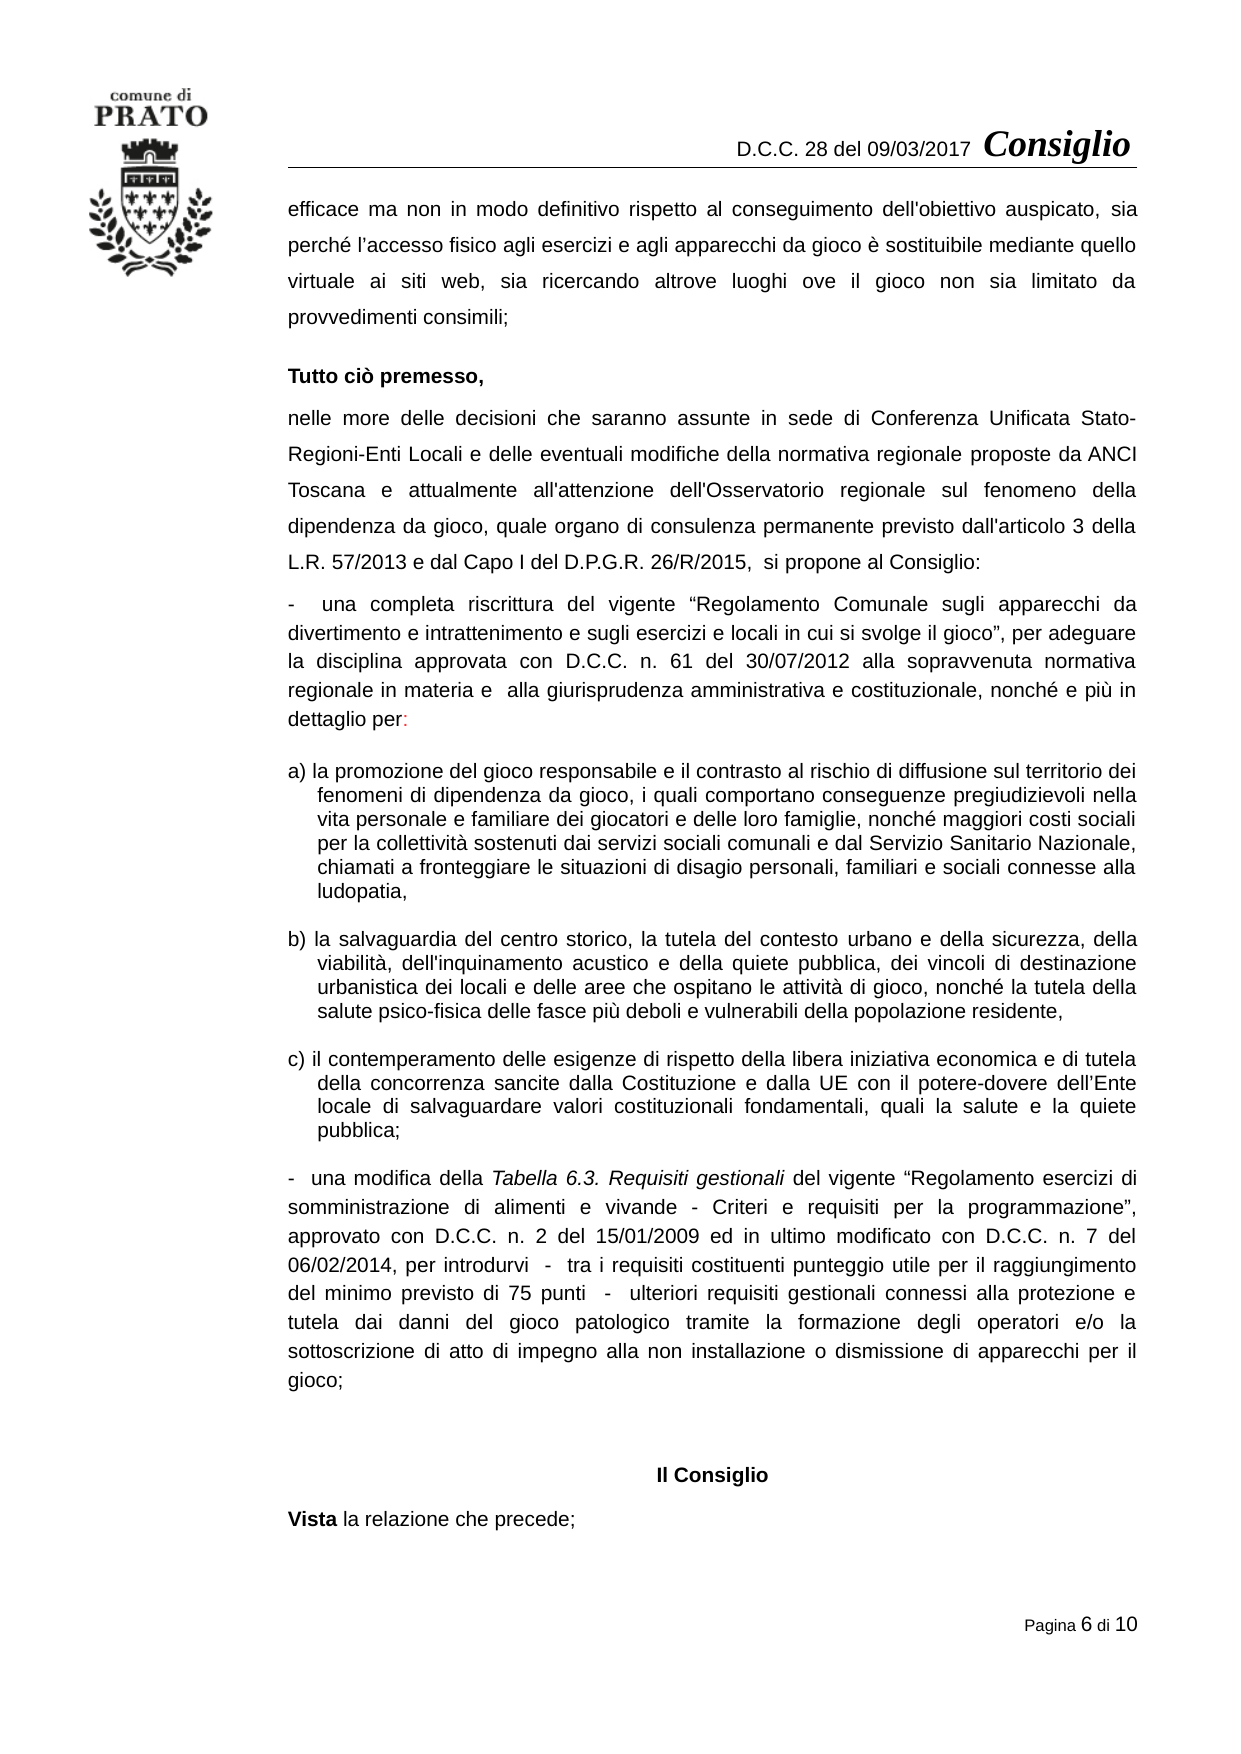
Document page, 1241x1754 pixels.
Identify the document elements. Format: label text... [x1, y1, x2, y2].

text Tutto ciò premesso, [288, 364, 1137, 388]
text - una modifica della Tabella 6.3. Requisiti gestionali del vigente “Regolamento esercizi di somministrazione di alimenti e vivande - Criteri e requisiti per la programmazione”, approvato con D.C.C. n. 2 del 15/01/2009 ed in ultimo modificato con D.C.C. n. 7 del 06/02/2014, per introdurvi - tra i requisiti costituenti punteggio utile per il raggiungimento del minimo previsto di 75 punti - ulteriori requisiti gestionali connessi alla protezione e tutela dai danni del gioco patologico tramite la formazione degli operatori e/o la sottoscrizione di atto di impegno alla non installazione o dismissione di apparecchi per il gioco; [288, 1166, 1137, 1391]
text a) la promozione del gioco responsabile e il contrasto al rischio di diffusione sul territorio dei fenomeni di dipendenza da gioco, i quali comportano conseguenze pregiudizievoli nella vita personale e familiare dei giocatori e delle loro famiglie, nonché maggiori costi sociali per la collettività sostenuti dai servizi sociali comunali e dal Servizio Sanitario Nazionale, chiamati a fronteggiare le situazioni di disagio personali, familiari e sociali connesse alla ludopatia, [288, 759, 1137, 903]
picture [88, 88, 215, 278]
text b) la salvaguardia del centro storico, la tutela del contesto urbano e della sicurezza, della viabilità, dell'inquinamento acustico e della quiete pubblica, dei vincoli di destinazione urbanistica dei locali e delle aree che ospitano le attività di gioco, nonché la tutela della salute psico-fisica delle fasce più deboli e vulnerabili della popolazione residente, [288, 927, 1137, 1022]
text efficace ma non in modo definitivo rispetto al conseguimento dell'obiettivo auspicato, sia perché l’accesso fisico agli esercizi e agli apparecchi da gioco è sostituibile mediante quello virtuale ai siti web, sia ricercando altrove luoghi ove il gioco non sia limitato da provvedimenti consimili; [288, 197, 1137, 328]
text c) il contemperamento delle esigenze di rispetto della libera iniziativa economica e di tutela della concorrenza sancite dalla Costituzione e dalla UE con il potere-dovere dell’Ente locale di salvaguardare valori costituzionali fondamentali, quali la salute e la quiete pubblica; [288, 1046, 1137, 1142]
text Il Consiglio [288, 1463, 1137, 1487]
text - una completa riscrittura del vigente “Regolamento Comunale sugli apparecchi da divertimento e intrattenimento e sugli esercizi e locali in cui si svolge il gioco”, per adeguare la disciplina approvata con D.C.C. n. 61 del 30/07/2012 alla sopravvenuta normativa regionale in materia e alla giurisprudenza amministrativa e costituzionale, nonché e più in dettaglio per: [288, 592, 1137, 731]
text nelle more delle decisioni che saranno assunte in sede di Conferenza Unificata Stato-Regioni-Enti Locali e delle eventuali modifiche della normativa regionale proposte da ANCI Toscana e attualmente all'attenzione dell'Osservatorio regionale sul fenomeno della dipendenza da gioco, quale organo di consulenza permanente previsto dall'articolo 3 della L.R. 57/2013 e dal Capo I del D.P.G.R. 26/R/2015, si propone al Consiglio: [288, 406, 1137, 574]
text Vista la relazione che precede; [288, 1507, 1137, 1531]
